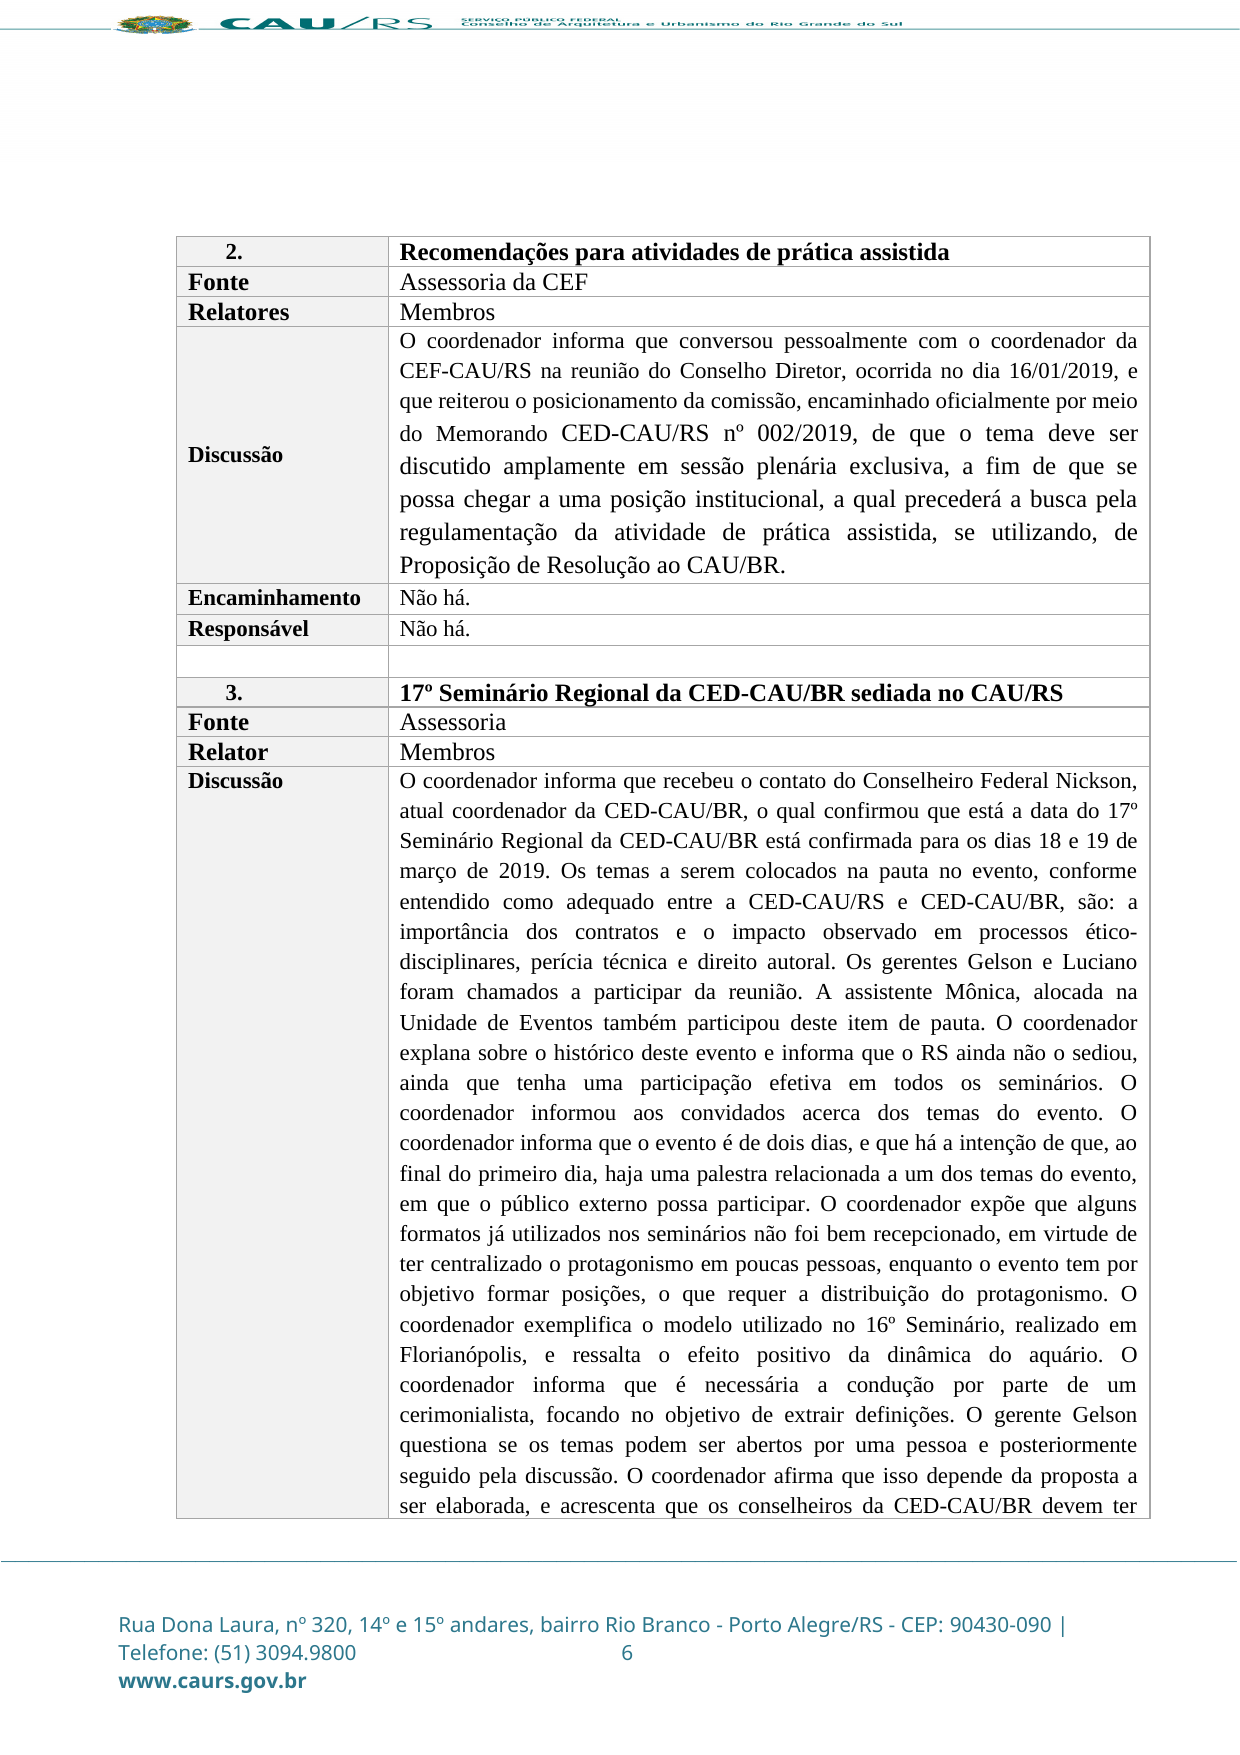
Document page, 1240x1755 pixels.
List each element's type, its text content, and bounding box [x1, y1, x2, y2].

table_cell Membros [389, 297, 1149, 326]
table_cell O coordenador informa que recebeu o contato do Conselheiro Federal Nickson, atual coordenador da CED-CAU/BR, o qual confirmou que está a data do 17º Seminário Regional da CED-CAU/BR está confirmada para os dias 18 e 19 de março de 2019. Os temas a serem colocados na pauta no evento, conforme entendido como adequado entre a CED-CAU/RS e CED-CAU/BR, são: a importância dos contratos e o impacto observado em processos ético-disciplinares, perícia técnica e direito autoral. Os gerentes Gelson e Luciano foram chamados a participar da reunião. A assistente Mônica, alocada na Unidade de Eventos também participou deste item de pauta. O coordenador explana sobre o histórico deste evento e informa que o RS ainda não o sediou, ainda que tenha uma participação efetiva em todos os seminários. O coordenador informou aos convidados acerca dos temas do evento. O coordenador informa que o evento é de dois dias, e que há a intenção de que, ao final do primeiro dia, haja uma palestra relacionada a um dos temas do evento, em que o público externo possa participar. O coordenador expõe que alguns formatos já utilizados nos seminários não foi bem recepcionado, em virtude de ter centralizado o protagonismo em poucas pessoas, enquanto o evento tem por objetivo formar posições, o que requer a distribuição do protagonismo. O coordenador exemplifica o modelo utilizado no 16º Seminário, realizado em Florianópolis, e ressalta o efeito positivo da dinâmica do aquário. O coordenador informa que é necessária a condução por parte de um cerimonialista, focando no objetivo de extrair definições. O gerente Gelson questiona se os temas podem ser abertos por uma pessoa e posteriormente seguido pela discussão. O coordenador afirma que isso depende da proposta a ser elaborada, e acrescenta que os conselheiros da CED-CAU/BR devem ter [389, 767, 1149, 1518]
table_cell [177, 678, 388, 706]
table_cell O coordenador informa que conversou pessoalmente com o coordenador da CEF-CAU/RS na reunião do Conselho Diretor, ocorrida no dia 16/01/2019, e que reiterou o posicionamento da comissão, encaminhado oficialmente por meio do Memorando CED-CAU/RS nº 002/2019, de que o tema deve ser discutido amplamente em sessão plenária exclusiva, a fim de que se possa chegar a uma posição institucional, a qual precederá a busca pela regulamentação da atividade de prática assistida, se utilizando, de Proposição de Resolução ao CAU/BR. [389, 327, 1149, 583]
table_cell [177, 237, 388, 266]
table_cell Encaminhamento [177, 584, 388, 614]
table_cell Recomendações para atividades de prática assistida [389, 237, 1149, 266]
table_cell [389, 646, 1149, 677]
table_cell Membros [389, 737, 1149, 766]
table_cell [177, 646, 388, 677]
table_cell Fonte [177, 267, 388, 296]
table_cell Assessoria [389, 708, 1149, 736]
table_cell Não há. [389, 615, 1149, 645]
table_cell Responsável [177, 615, 388, 645]
table_cell Discussão [177, 327, 388, 583]
table_cell Fonte [177, 708, 388, 736]
table_cell Relator [177, 737, 388, 766]
table_cell 17º Seminário Regional da CED-CAU/BR sediada no CAU/RS [389, 678, 1149, 706]
table_cell Assessoria da CEF [389, 267, 1149, 296]
table_cell Relatores [177, 297, 388, 326]
table_cell Não há. [389, 584, 1149, 614]
table_cell Discussão [177, 767, 388, 1518]
